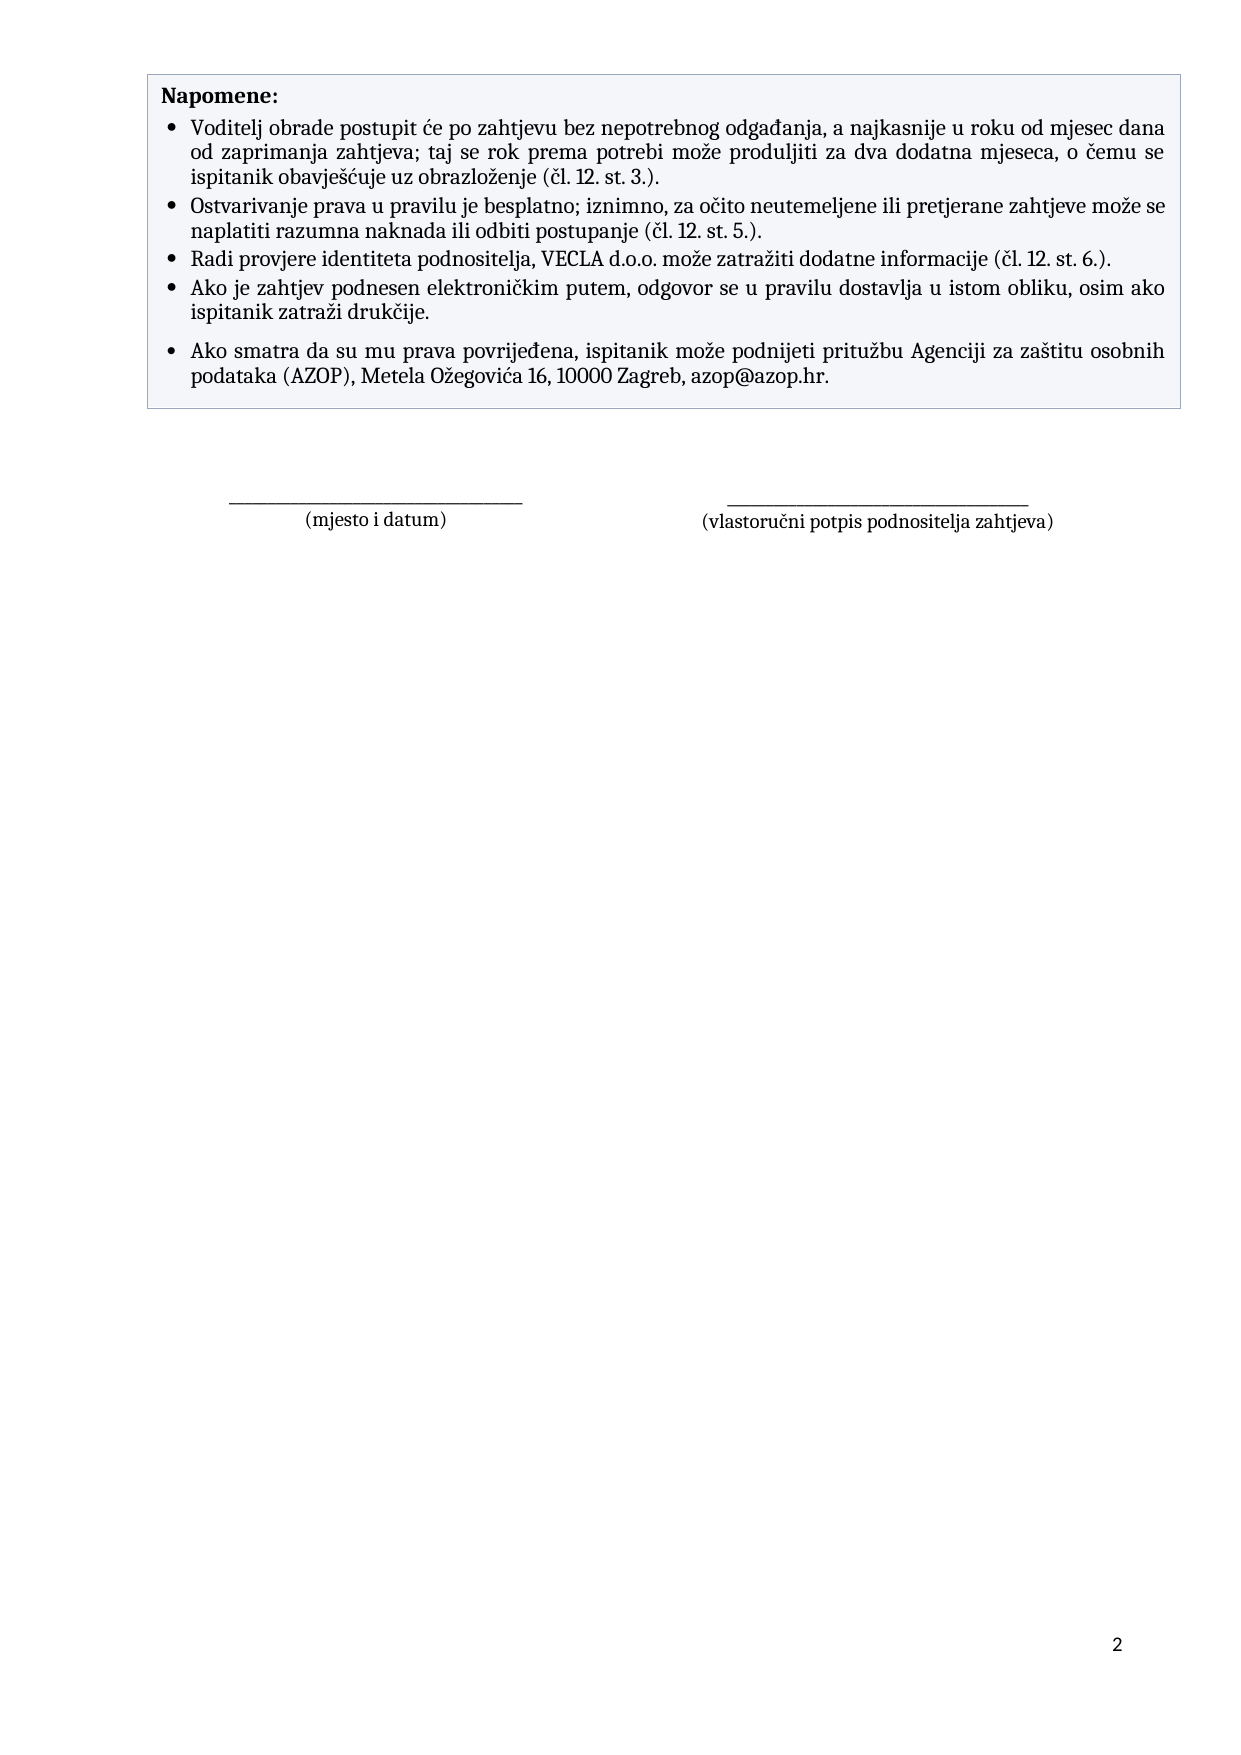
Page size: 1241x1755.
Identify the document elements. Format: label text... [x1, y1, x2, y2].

table_header ______________________________________ (mjesto i datum) [148, 436, 633, 557]
table_header _______________________________________ (vlastoručni potpis podnositelja zahtjeva) [633, 436, 1122, 557]
table_header Napomene: Voditelj obrade postupit će po zahtjevu bez nepotrebnog odgađanja, a najkasnije u roku od mjesec dana od zaprimanja zahtjeva; taj se rok prema potrebi može produljiti za dva dodatna mjeseca, o čemu se ispitanik obavješćuje uz obrazloženje (čl. 12. st. 3.). Ostvarivanje prava u pravilu je besplatno; iznimno, za očito neutemeljene ili pretjerane zahtjeve može se naplatiti razumna naknada ili odbiti postupanje (čl. 12. st. 5.). Radi provjere identiteta podnositelja, VECLA d.o.o. može zatražiti dodatne informacije (čl. 12. st. 6.). Ako je zahtjev podnesen elektroničkim putem, odgovor se u pravilu dostavlja u istom obliku, osim ako ispitanik zatraži drukčije. Ako smatra da su mu prava povrijeđena, ispitanik može podnijeti pritužbu Agenciji za zaštitu osobnih podataka (AZOP), Metela Ožegovića 16, 10000 Zagreb, azop@azop.hr. [148, 75, 1180, 407]
